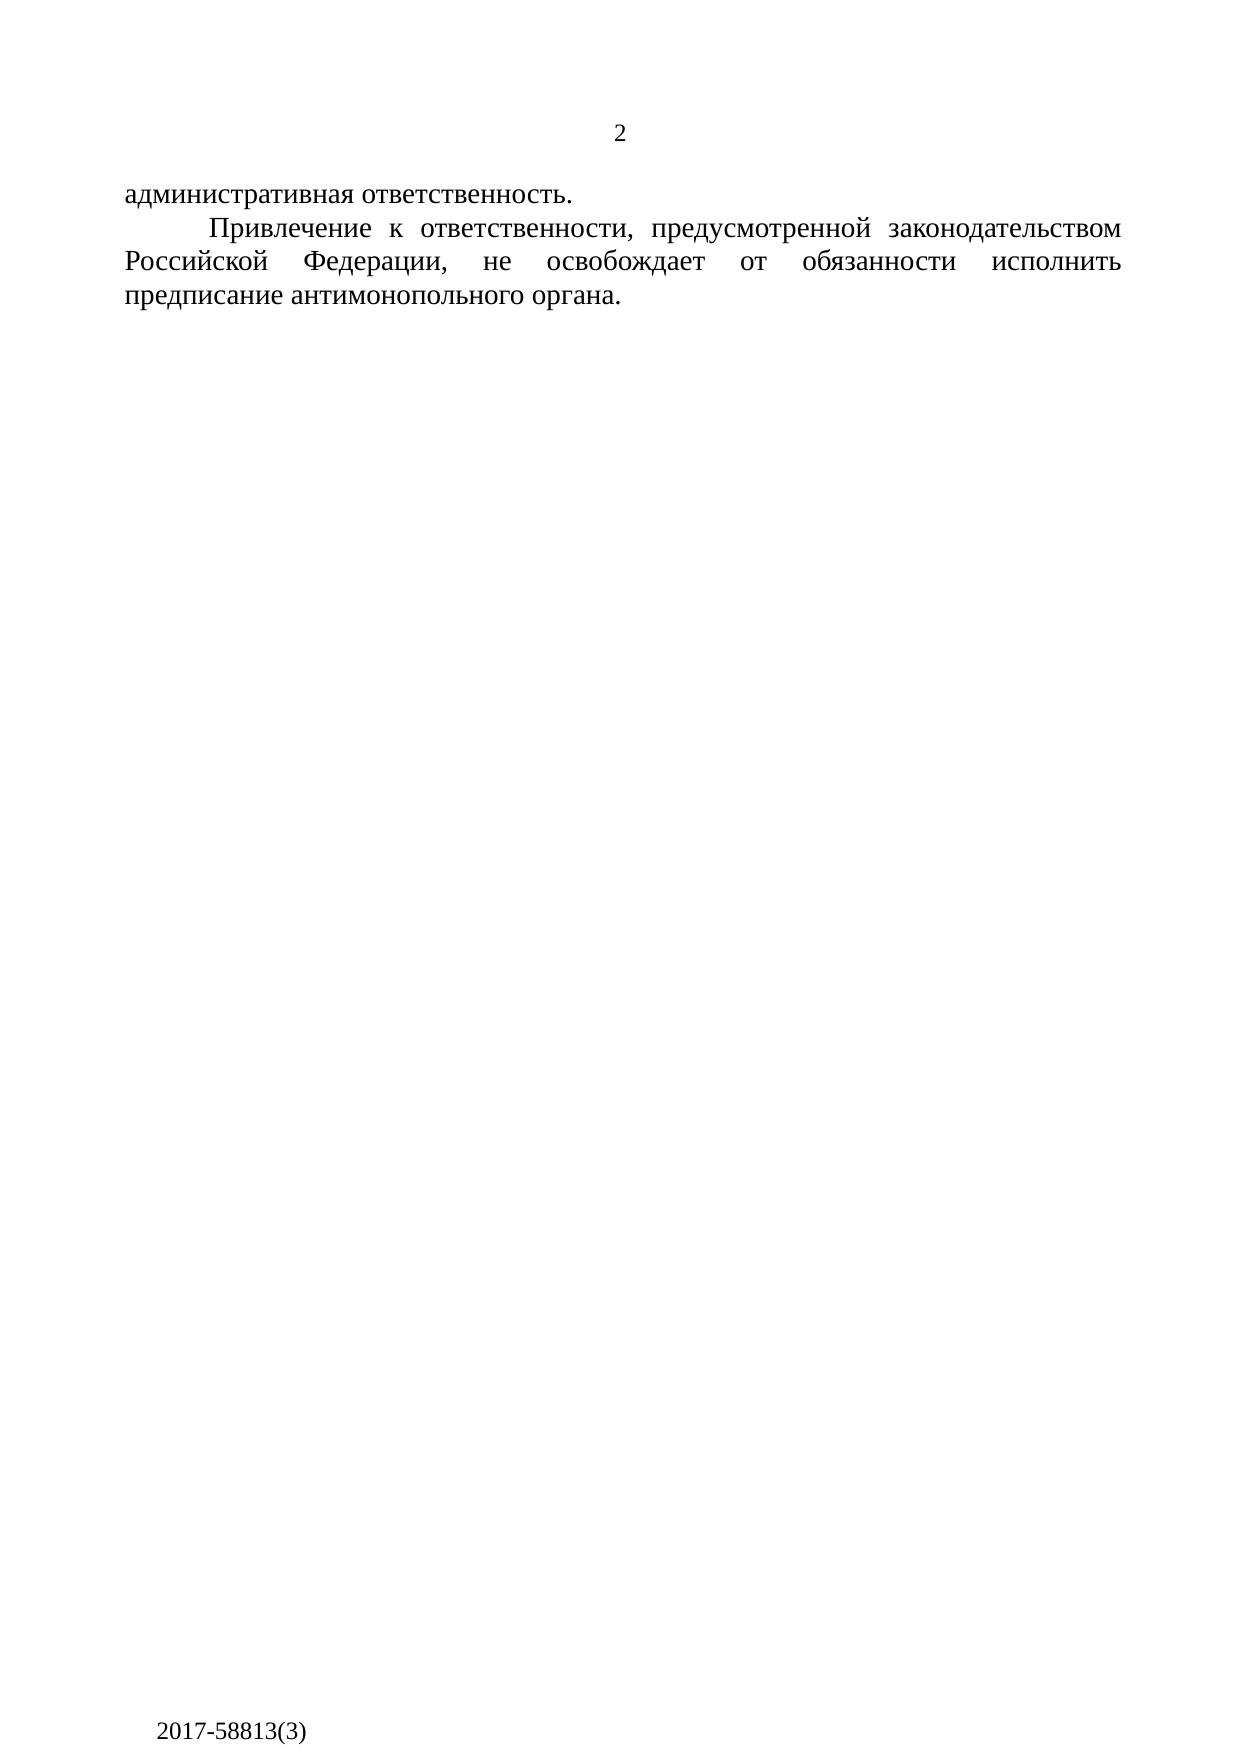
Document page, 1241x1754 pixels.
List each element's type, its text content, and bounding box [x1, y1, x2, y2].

text административная ответственность. [124, 176, 1122, 210]
text Привлечение к ответственности, предусмотренной законодательством Российской Федерации, не освобождает от обязанности исполнить предписание антимонопольного органа. [124, 210, 1122, 311]
